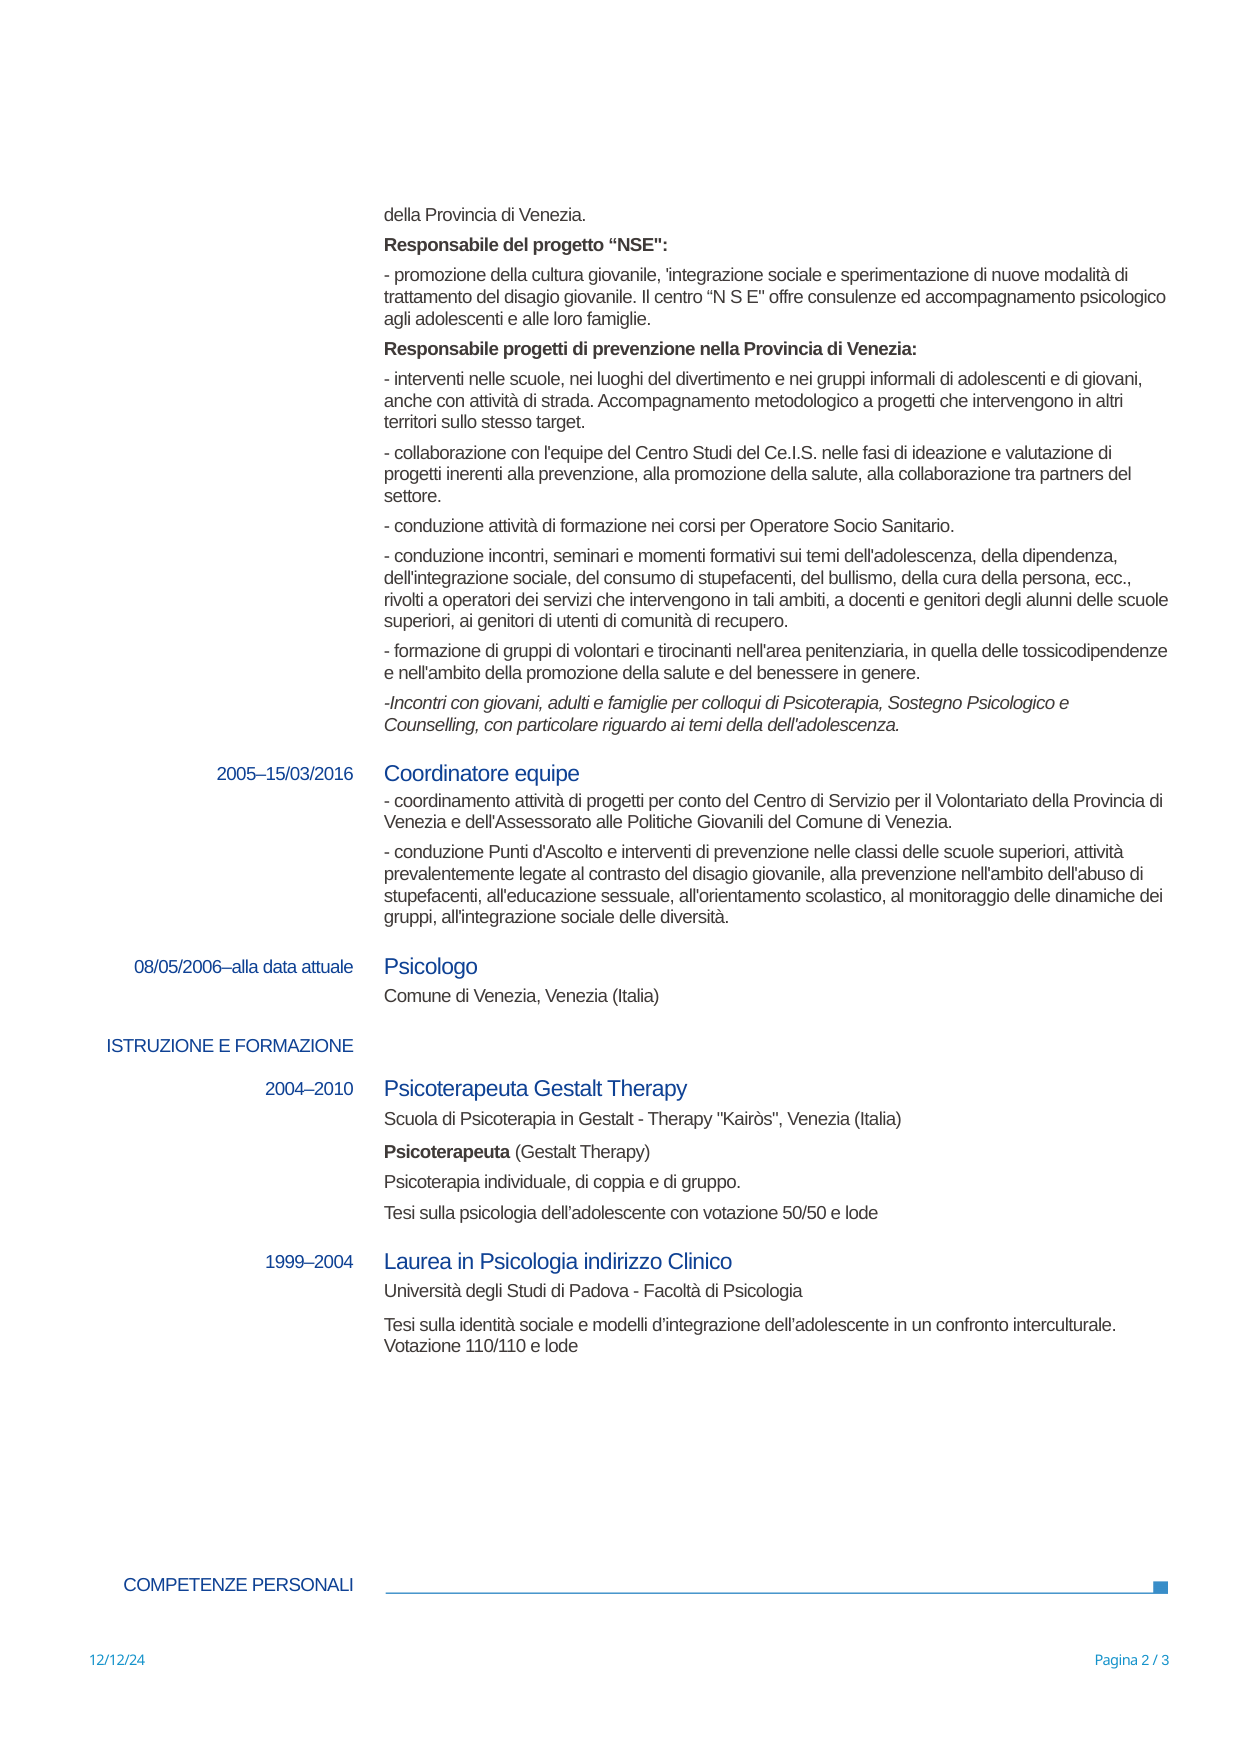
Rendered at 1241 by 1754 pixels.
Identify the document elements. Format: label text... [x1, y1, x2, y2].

table_header [1034, 1075, 1169, 1102]
table_cell Università degli Studi di Padova - Facoltà di Psicologia [384, 1274, 1169, 1311]
table_header Psicologo [384, 953, 1169, 979]
picture [385, 1581, 1168, 1594]
table_cell Scuola di Psicoterapia in Gestalt - Therapy "Kairòs", Venezia (Italia) [384, 1102, 1169, 1138]
table_cell - coordinamento attività di progetti per conto del Centro di Servizio per il Volontariato della Provincia di Venezia e dell'Assessorato alle Politiche Giovanili del Comune di Venezia. - conduzione Punti d'Ascolto e interventi di prevenzione nelle classi delle scuole superiori, attività prevalentemente legate al contrasto del disagio giovanile, alla prevenzione nell'ambito dell'abuso di stupefacenti, all'educazione sessuale, all'orientamento scolastico, al monitoraggio delle dinamiche dei gruppi, all'integrazione sociale delle diversità. [384, 787, 1169, 933]
table_cell Tesi sulla identità sociale e modelli d’integrazione dell’adolescente in un confronto interculturale. Votazione 110/110 e lode [384, 1311, 1169, 1363]
table_header 08/05/2006–alla data attuale [89, 953, 384, 1015]
table_cell 2005–15/03/2016 [89, 760, 384, 787]
table_cell [89, 741, 1169, 760]
table_header [1034, 1248, 1169, 1274]
table_header 2004–2010 [89, 1075, 384, 1229]
table_header ISTRUZIONE E FORMAZIONE [89, 1035, 384, 1056]
table_header 1999–2004 [89, 1248, 384, 1363]
table_header Laurea in Psicologia indirizzo Clinico [384, 1248, 1033, 1274]
table_header [384, 1035, 1169, 1056]
table_header COMPETENZE PERSONALI [89, 1574, 384, 1595]
table_cell Psicoterapeuta (Gestalt Therapy) Psicoterapia individuale, di coppia e di gruppo. Tesi sulla psicologia dell’adolescente con votazione 50/50 e lode [384, 1138, 1169, 1229]
table_cell [89, 787, 384, 933]
table_cell Comune di Venezia, Venezia (Italia) [384, 979, 1169, 1015]
table_header [384, 1574, 1169, 1595]
table_header [89, 201, 384, 741]
table_header Psicoterapeuta Gestalt Therapy [384, 1075, 1033, 1102]
table_cell Coordinatore equipe [384, 760, 1169, 787]
table_cell della Provincia di Venezia. Responsabile del progetto “NSE": - promozione della cultura giovanile, 'integrazione sociale e sperimentazione di nuove modalità di trattamento del disagio giovanile. Il centro “N S E" offre consulenze ed accompagnamento psicologico agli adolescenti e alle loro famiglie. Responsabile progetti di prevenzione nella Provincia di Venezia: - interventi nelle scuole, nei luoghi del divertimento e nei gruppi informali di adolescenti e di giovani, anche con attività di strada. Accompagnamento metodologico a progetti che intervengono in altri territori sullo stesso target. - collaborazione con l'equipe del Centro Studi del Ce.I.S. nelle fasi di ideazione e valutazione di progetti inerenti alla prevenzione, alla promozione della salute, alla collaborazione tra partners del settore. - conduzione attività di formazione nei corsi per Operatore Socio Sanitario. - conduzione incontri, seminari e momenti formativi sui temi dell'adolescenza, della dipendenza, dell'integrazione sociale, del consumo di stupefacenti, del bullismo, della cura della persona, ecc., rivolti a operatori dei servizi che intervengono in tali ambiti, a docenti e genitori degli alunni delle scuole superiori, ai genitori di utenti di comunità di recupero. - formazione di gruppi di volontari e tirocinanti nell'area penitenziaria, in quella delle tossicodipendenze e nell'ambito della promozione della salute e del benessere in genere. -Incontri con giovani, adulti e famiglie per colloqui di Psicoterapia, Sostegno Psicologico e Counselling, con particolare riguardo ai temi della dell'adolescenza. [384, 201, 1169, 741]
